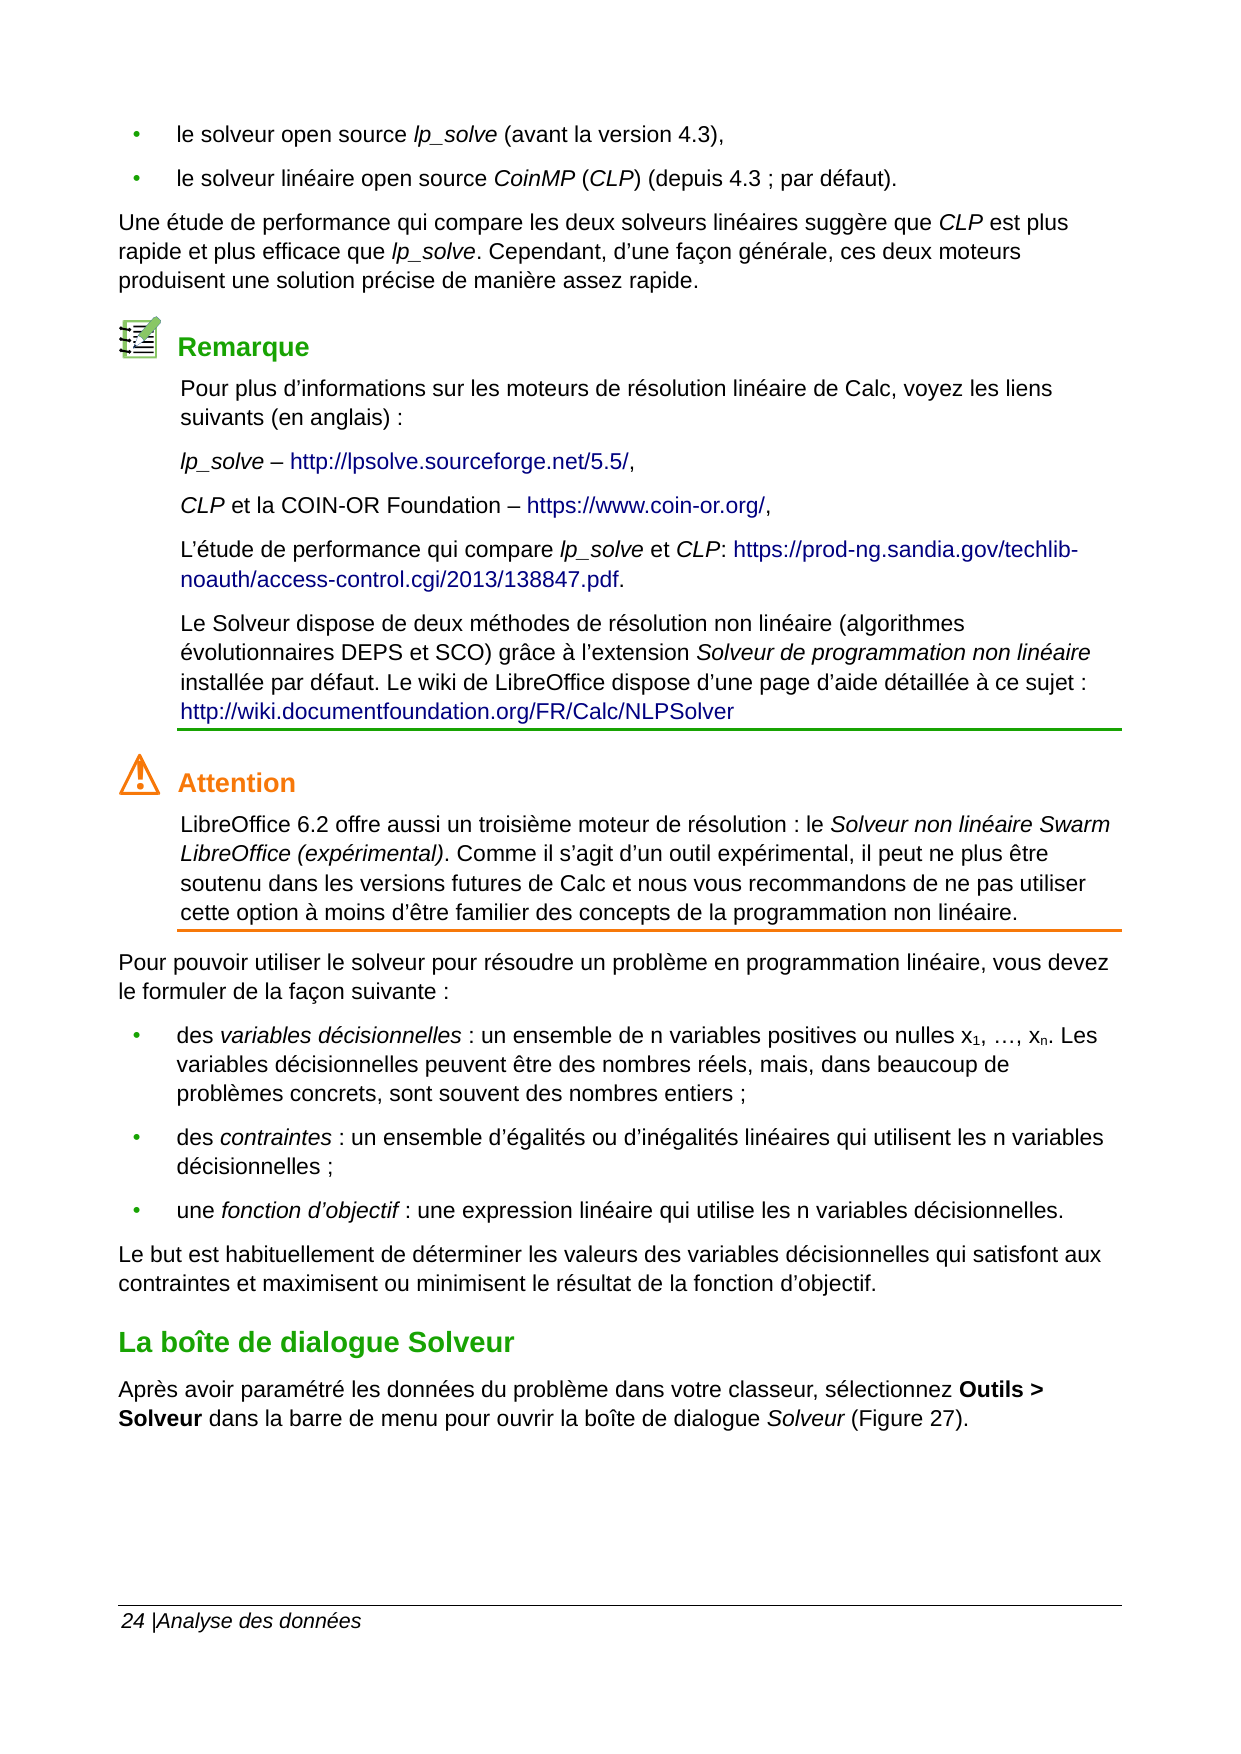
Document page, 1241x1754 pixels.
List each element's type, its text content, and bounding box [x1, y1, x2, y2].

subtitle La boîte de dialogue Solveur [118, 1325, 1122, 1359]
text LibreOffice 6.2 offre aussi un troisième moteur de résolution : le Solveur non linéaire Swarm LibreOffice (expérimental). Comme il s’agit d’un outil expérimental, il peut ne plus être soutenu dans les versions futures de Calc et nous vous recommandons de ne pas utiliser cette option à moins d’être familier des concepts de la programmation non linéaire. [177, 806, 1122, 929]
list des contraintes : un ensemble d’égalités ou d’inégalités linéaires qui utilisent les n variables décisionnelles ; [133, 1121, 1122, 1179]
list Attention [118, 753, 1122, 798]
text lp_solve – http://lpsolve.sourceforge.net/5.5/, [177, 443, 1122, 476]
list le solveur linéaire open source CoinMP (CLP) (depuis 4.3 ; par défaut). [133, 162, 1122, 191]
text Le Solveur dispose de deux méthodes de résolution non linéaire (algorithmes évolutionnaires DEPS et SCO) grâce à l’extension Solveur de programmation non linéaire installée par défaut. Le wiki de LibreOffice dispose d’une page d’aide détaillée à ce sujet : http://wiki.documentfoundation.org/FR/Calc/NLPSolver [177, 605, 1122, 728]
list Remarque [118, 315, 1122, 362]
text CLP et la COIN-OR Foundation – https://www.coin-or.org/, [177, 487, 1122, 519]
list une fonction d’objectif : une expression linéaire qui utilise les n variables décisionnelles. [133, 1194, 1122, 1223]
list le solveur open source lp_solve (avant la version 4.3), [133, 118, 1122, 147]
text Pour plus d’informations sur les moteurs de résolution linéaire de Calc, voyez les liens suivants (en anglais) : [177, 369, 1122, 431]
list des variables décisionnelles : un ensemble de n variables positives ou nulles x₁, …, xn. Les variables décisionnelles peuvent être des nombres réels, mais, dans beaucoup de problèmes concrets, sont souvent des nombres entiers ; [133, 1019, 1122, 1107]
text Le but est habituellement de déterminer les valeurs des variables décisionnelles qui satisfont aux contraintes et maximisent ou minimisent le résultat de la fonction d’objectif. [118, 1238, 1122, 1296]
text Une étude de performance qui compare les deux solveurs linéaires suggère que CLP est plus rapide et plus efficace que lp_solve. Cependant, d’une façon générale, ces deux moteurs produisent une solution précise de manière assez rapide. [118, 206, 1122, 293]
text Pour pouvoir utiliser le solveur pour résoudre un problème en programmation linéaire, vous devez le formuler de la façon suivante : [118, 946, 1122, 1004]
text L’étude de performance qui compare lp_solve et CLP: https://prod-ng.sandia.gov/techlib-noauth/access-control.cgi/2013/138847.pdf. [177, 531, 1122, 593]
text Après avoir paramétré les données du problème dans votre classeur, sélectionnez Outils > Solveur dans la barre de menu pour ouvrir la boîte de dialogue Solveur (Figure 27). [118, 1373, 1122, 1432]
